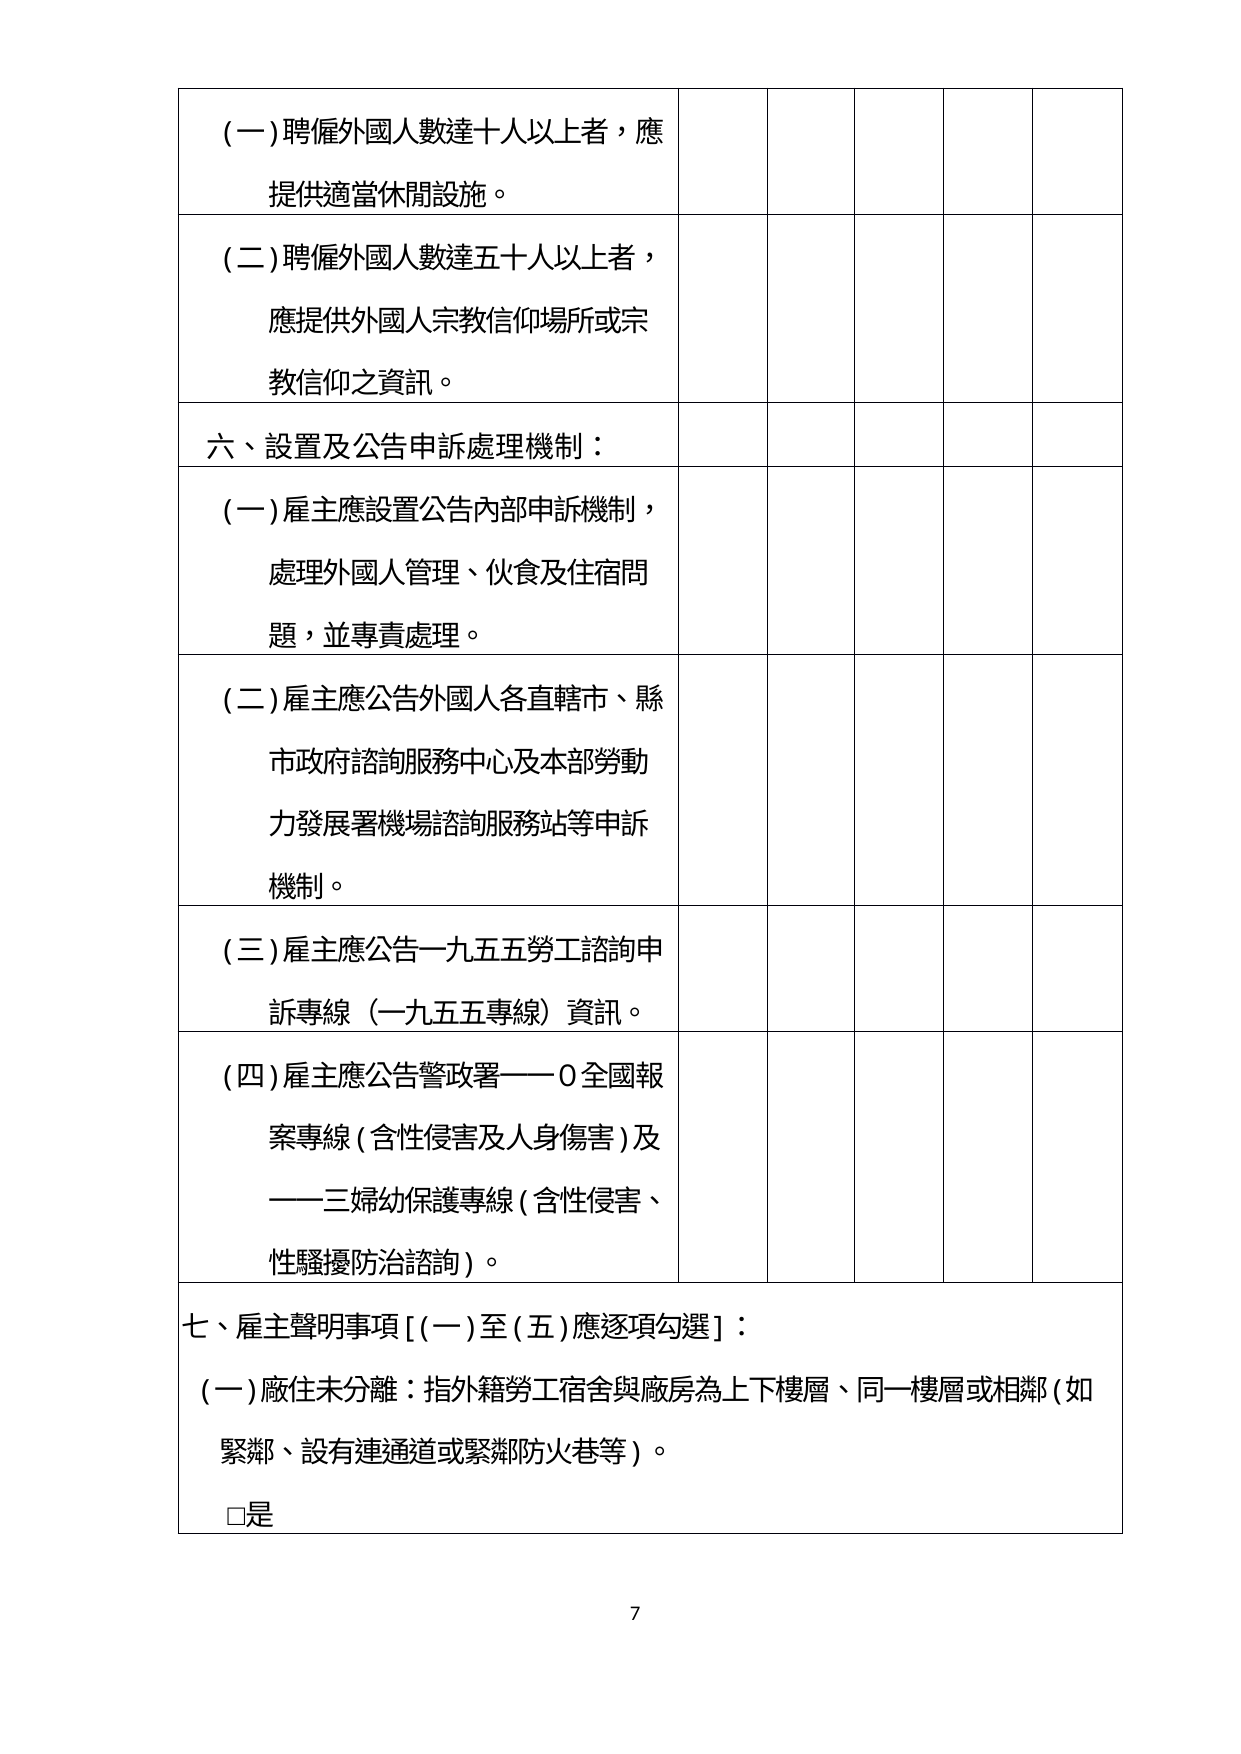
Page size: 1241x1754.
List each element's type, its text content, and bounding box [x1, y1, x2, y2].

table_cell [1033, 89, 1122, 213]
table_cell [768, 89, 854, 213]
table_cell [1033, 906, 1122, 1031]
table_cell (一)聘僱外國人數達十人以上者，應提供適當休閒設施。 [179, 89, 678, 213]
table_cell (三)雇主應公告一九五五勞工諮詢申訴專線（一九五五專線）資訊。 [179, 906, 678, 1031]
table_cell [855, 89, 943, 213]
table_cell [768, 403, 854, 466]
table_cell 六、設置及公告申訴處理機制： [179, 403, 678, 466]
table_cell [768, 906, 854, 1031]
table_cell [1033, 215, 1122, 402]
table_cell [679, 89, 767, 213]
table_cell 七、雇主聲明事項[(一)至(五)應逐項勾選]： (一)廠住未分離：指外籍勞工宿舍與廠房為上下樓層、同一樓層或相鄰(如緊鄰、設有連通道或緊鄰防火巷等)。 □是 [179, 1283, 1122, 1533]
table_cell [1033, 655, 1122, 905]
table_cell [1033, 403, 1122, 466]
table_cell [768, 1032, 854, 1282]
table_cell [944, 89, 1032, 213]
table_cell [855, 215, 943, 402]
table_cell (二)聘僱外國人數達五十人以上者，應提供外國人宗教信仰場所或宗教信仰之資訊。 [179, 215, 678, 402]
table_cell [679, 655, 767, 905]
table_cell [1033, 467, 1122, 654]
table_cell [679, 1032, 767, 1282]
table_cell [944, 1032, 1032, 1282]
table_cell [679, 215, 767, 402]
table_cell [679, 403, 767, 466]
table_cell [855, 906, 943, 1031]
table_cell [768, 655, 854, 905]
table_cell [1033, 1032, 1122, 1282]
table_cell [768, 467, 854, 654]
table_cell (四)雇主應公告警政署一一０全國報案專線(含性侵害及人身傷害)及一一三婦幼保護專線(含性侵害、性騷擾防治諮詢)。 [179, 1032, 678, 1282]
table_cell [944, 655, 1032, 905]
table_cell [855, 1032, 943, 1282]
table_cell [944, 906, 1032, 1031]
table_cell (二)雇主應公告外國人各直轄市、縣市政府諮詢服務中心及本部勞動力發展署機場諮詢服務站等申訴機制。 [179, 655, 678, 905]
table_cell [679, 467, 767, 654]
table_cell [944, 467, 1032, 654]
table_cell [679, 906, 767, 1031]
table_cell [944, 215, 1032, 402]
table_cell (一)雇主應設置公告內部申訴機制，處理外國人管理、伙食及住宿問題，並專責處理。 [179, 467, 678, 654]
table_cell [855, 655, 943, 905]
table_cell [768, 215, 854, 402]
table_cell [855, 403, 943, 466]
table_cell [944, 403, 1032, 466]
table_cell [855, 467, 943, 654]
